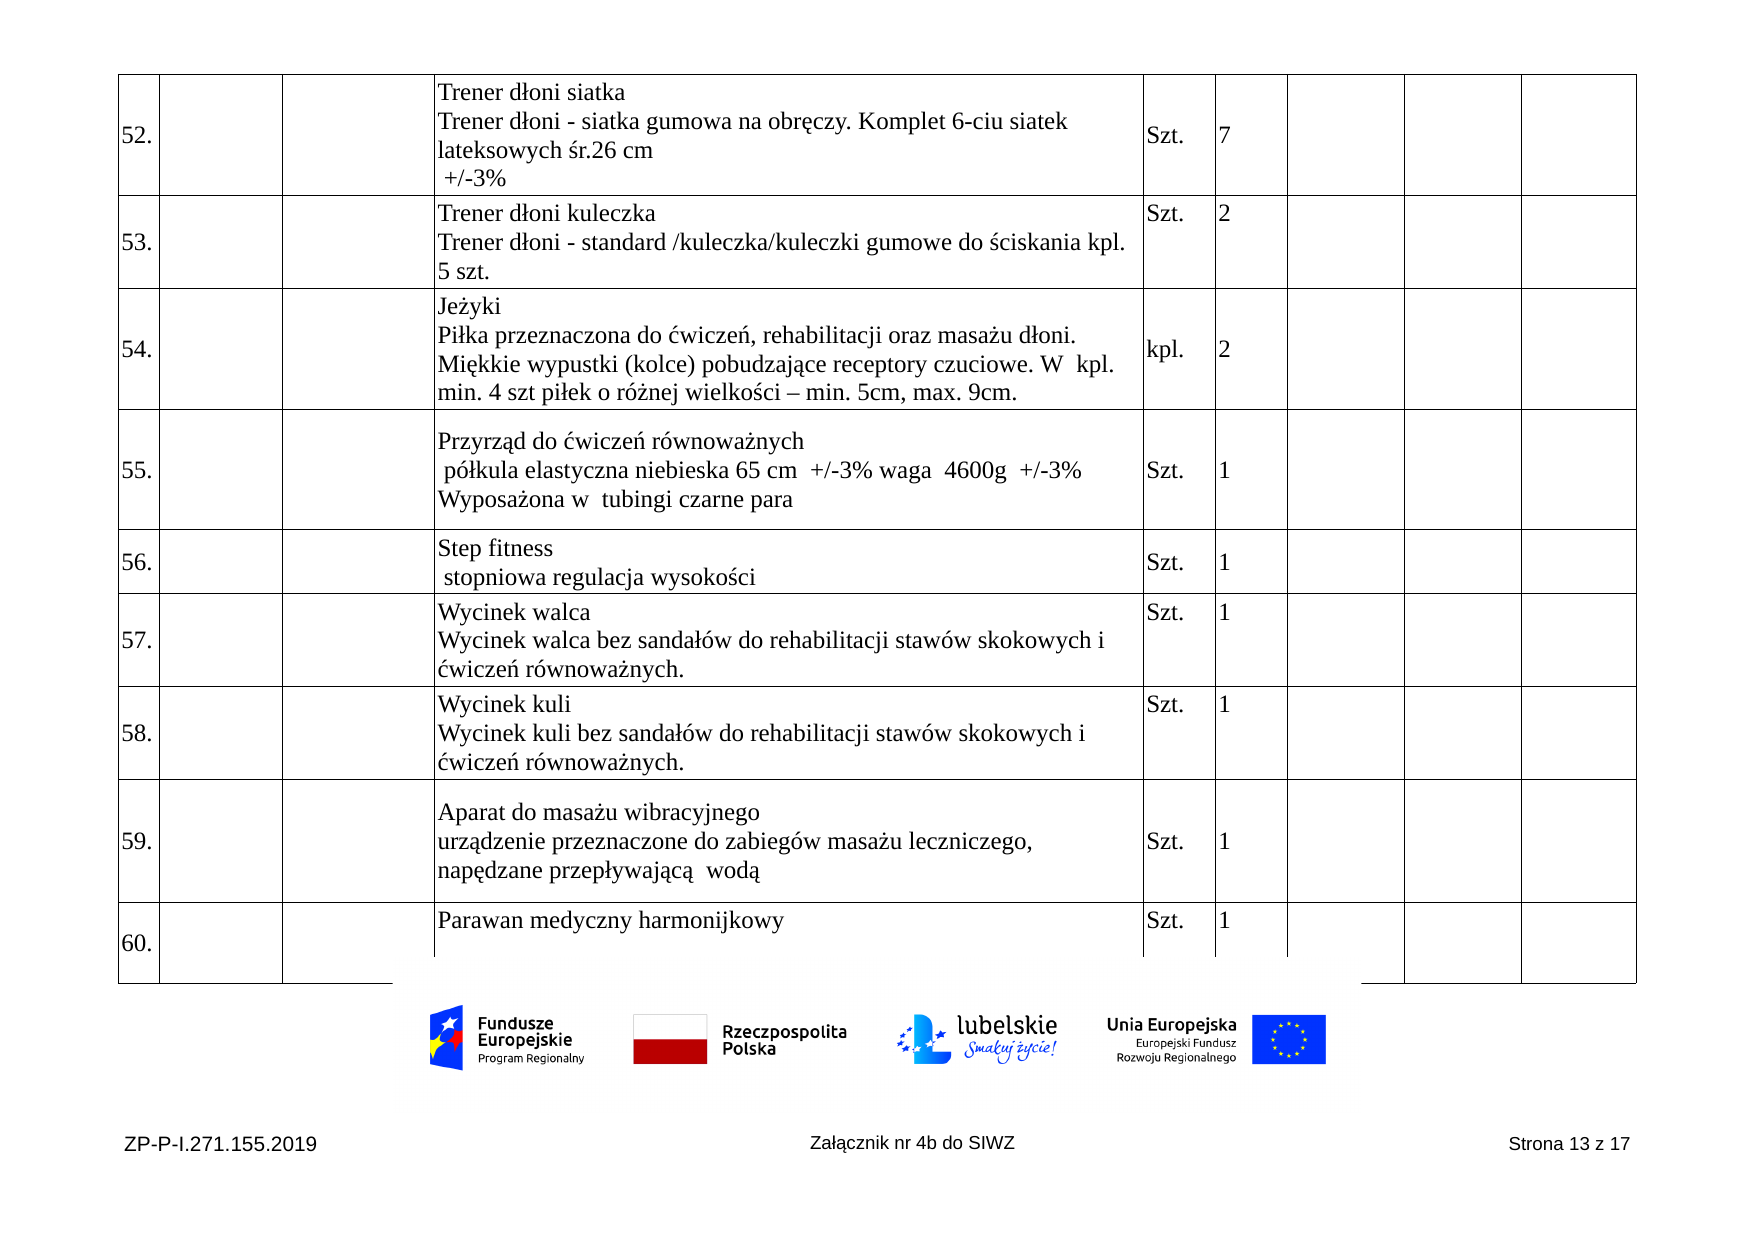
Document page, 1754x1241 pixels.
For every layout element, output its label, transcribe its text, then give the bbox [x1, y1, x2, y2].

table_cell [283, 75, 434, 195]
table_cell Trener dłoni siatka Trener dłoni - siatka gumowa na obręczy. Komplet 6-ciu siatek lateksowych śr.26 cm +/-3% [435, 75, 1143, 195]
table_cell [283, 289, 434, 409]
table_cell [283, 594, 434, 686]
table_cell [283, 196, 434, 288]
table_cell [160, 196, 282, 288]
table_cell Szt. [1144, 410, 1215, 529]
table_cell [160, 594, 282, 686]
table_cell Aparat do masażu wibracyjnego urządzenie przeznaczone do zabiegów masażu leczniczego, napędzane przepływającą wodą [435, 780, 1143, 902]
table_cell [1288, 594, 1404, 686]
table_cell [1405, 780, 1521, 902]
table_cell Szt. [1144, 903, 1215, 957]
table_cell [1522, 196, 1636, 288]
table_cell [283, 903, 434, 983]
table_cell Trener dłoni kuleczka Trener dłoni - standard /kuleczka/kuleczki gumowe do ściskania kpl. 5 szt. [435, 196, 1143, 288]
table_cell Wycinek walca Wycinek walca bez sandałów do rehabilitacji stawów skokowych i ćwiczeń równoważnych. [435, 594, 1143, 686]
table_cell 60. [119, 903, 159, 983]
table_cell Parawan medyczny harmonijkowy [435, 903, 1143, 957]
table_cell Step fitness stopniowa regulacja wysokości [435, 530, 1143, 593]
table_cell Szt. [1144, 75, 1215, 195]
table_cell 55. [119, 410, 159, 529]
table_cell [160, 289, 282, 409]
table_cell [1522, 530, 1636, 593]
table_cell Jeżyki Piłka przeznaczona do ćwiczeń, rehabilitacji oraz masażu dłoni. Miękkie wypustki (kolce) pobudzające receptory czuciowe. W kpl. min. 4 szt piłek o różnej wielkości – min. 5cm, max. 9cm. [435, 289, 1143, 409]
table_cell kpl. [1144, 289, 1215, 409]
table_cell [283, 530, 434, 593]
table_cell 7 [1216, 75, 1287, 195]
table_cell 1 [1216, 687, 1287, 778]
table_cell [160, 780, 282, 902]
table_cell [1405, 289, 1521, 409]
table_cell Szt. [1144, 687, 1215, 778]
table_cell 1 [1216, 410, 1287, 529]
table_cell [283, 410, 434, 529]
table_cell [160, 903, 282, 983]
table_cell 53. [119, 196, 159, 288]
table_cell [1405, 75, 1521, 195]
table_cell [1522, 780, 1636, 902]
table_cell 1 [1216, 780, 1287, 902]
table_cell [1405, 594, 1521, 686]
table_cell [1405, 196, 1521, 288]
table_cell 2 [1216, 196, 1287, 288]
table_cell [1522, 687, 1636, 778]
table_cell Szt. [1144, 530, 1215, 593]
table_cell [1405, 410, 1521, 529]
table_cell [1288, 780, 1404, 902]
table_cell [1288, 75, 1404, 195]
table_cell [1288, 410, 1404, 529]
table_cell [1288, 687, 1404, 778]
table_cell 58. [119, 687, 159, 778]
table_cell 56. [119, 530, 159, 593]
table_cell [1522, 903, 1636, 983]
table_cell Szt. [1144, 196, 1215, 288]
picture [392, 957, 1362, 1113]
table_cell Przyrząd do ćwiczeń równoważnych półkula elastyczna niebieska 65 cm +/-3% waga 4600g +/-3% Wyposażona w tubingi czarne para [435, 410, 1143, 529]
table_cell [1288, 903, 1404, 983]
table_cell [160, 687, 282, 778]
table_cell [283, 687, 434, 778]
table_cell [1522, 594, 1636, 686]
table_cell 54. [119, 289, 159, 409]
table_cell Wycinek kuli Wycinek kuli bez sandałów do rehabilitacji stawów skokowych i ćwiczeń równoważnych. [435, 687, 1143, 778]
table_cell [160, 410, 282, 529]
table_cell [160, 530, 282, 593]
table_cell [1522, 289, 1636, 409]
table_cell [1405, 530, 1521, 593]
table_cell 52. [119, 75, 159, 195]
table_cell Szt. [1144, 594, 1215, 686]
table_cell [1522, 75, 1636, 195]
table_cell [1288, 289, 1404, 409]
table_cell [1288, 196, 1404, 288]
table_cell Szt. [1144, 780, 1215, 902]
table_cell [1522, 410, 1636, 529]
table_cell 1 [1216, 594, 1287, 686]
table_cell 57. [119, 594, 159, 686]
table_cell [1405, 903, 1521, 983]
table_cell 1 [1216, 903, 1287, 957]
table_cell [1405, 687, 1521, 778]
table_cell 2 [1216, 289, 1287, 409]
table_cell [283, 780, 434, 902]
table_cell 59. [119, 780, 159, 902]
table_cell [1288, 530, 1404, 593]
table_cell 1 [1216, 530, 1287, 593]
table_cell [160, 75, 282, 195]
